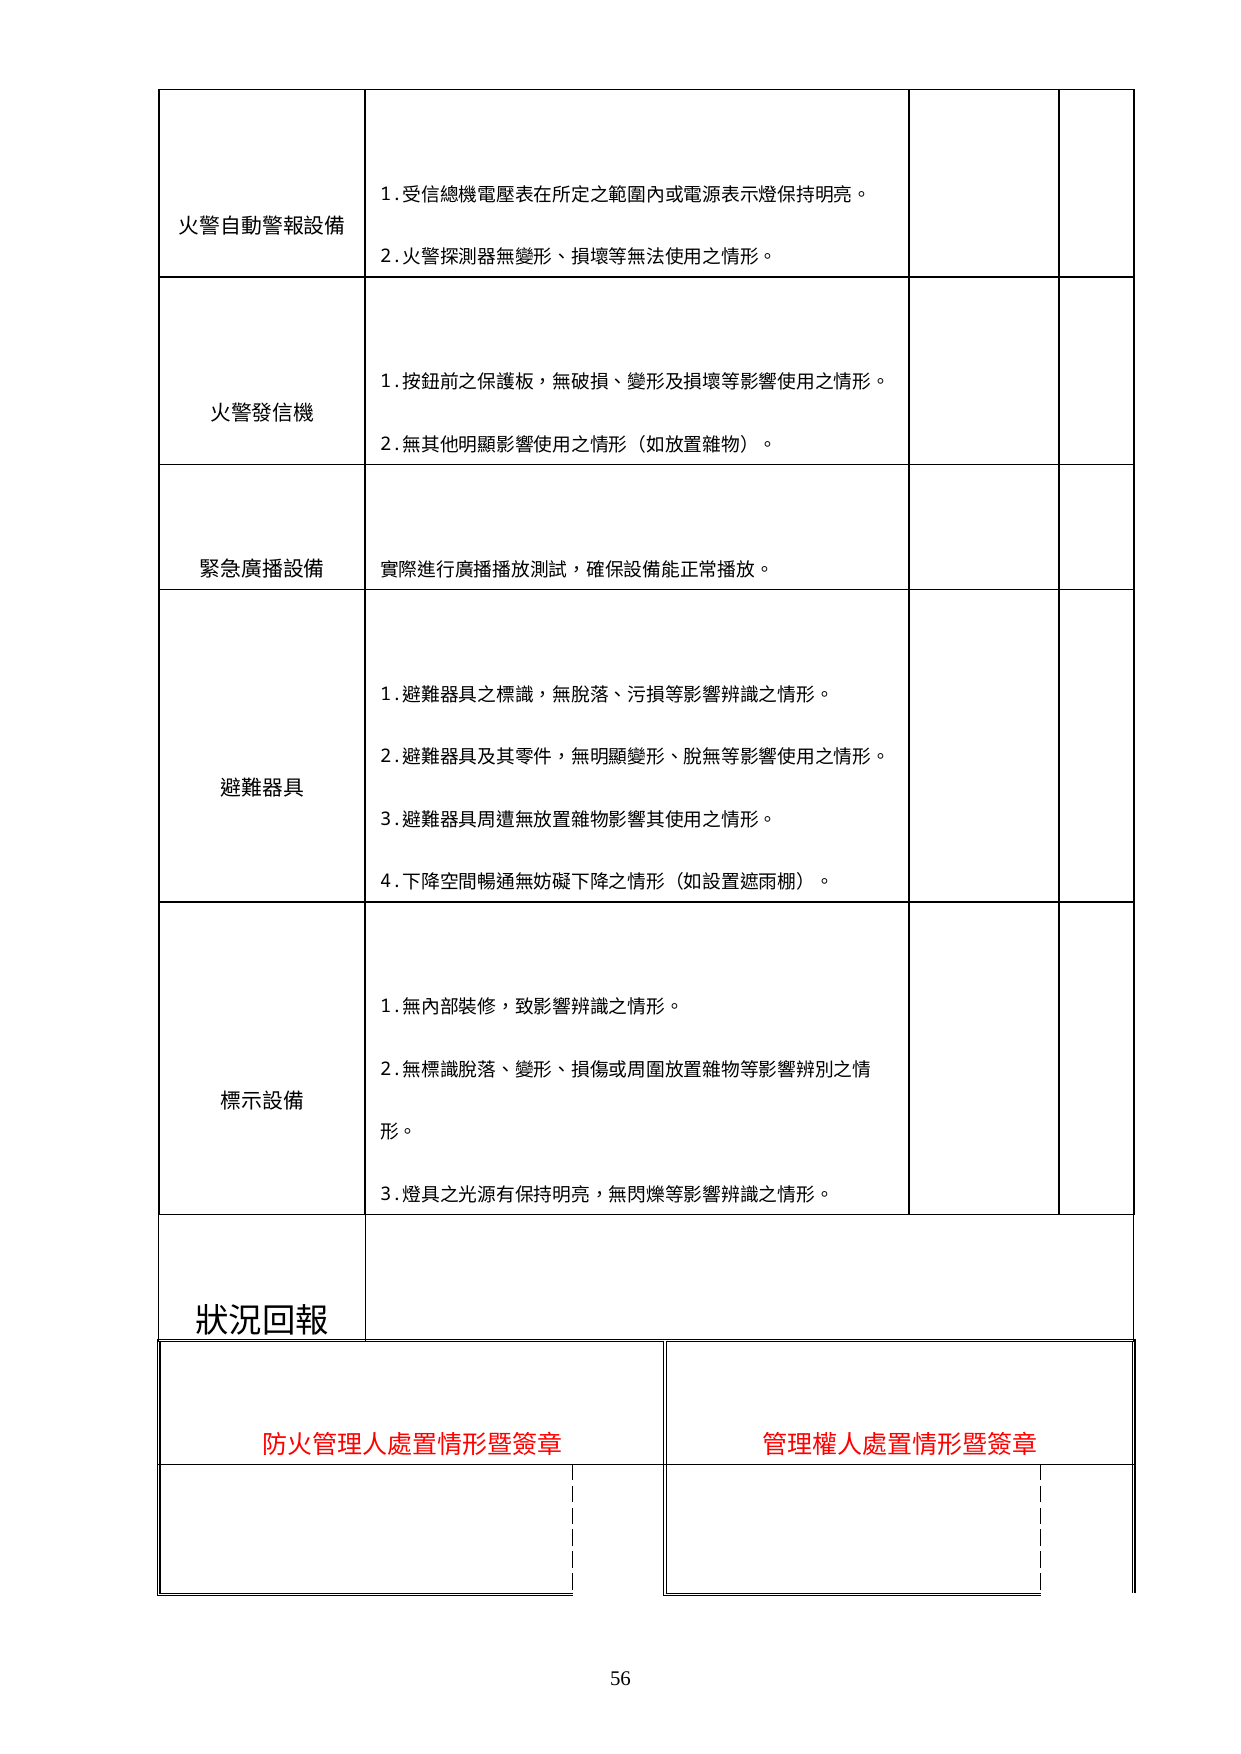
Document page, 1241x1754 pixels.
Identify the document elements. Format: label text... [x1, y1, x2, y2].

table_cell [667, 1465, 1040, 1593]
table_cell [910, 90, 1058, 276]
table_cell [1060, 90, 1133, 276]
table_cell [1040, 1465, 1132, 1593]
table_cell 1.避難器具之標識，無脫落、污損等影響辨識之情形。 2.避難器具及其零件，無明顯變形、脫無等影響使用之情形。 3.避難器具周遭無放置雜物影響其使用之情形。 4.下降空間暢通無妨礙下降之情形（如設置遮雨棚）。 [366, 590, 908, 901]
table_cell [1060, 278, 1133, 464]
table_cell [1060, 465, 1133, 589]
table_cell [161, 1465, 573, 1593]
table_cell 管理權人處置情形暨簽章 [667, 1342, 1132, 1464]
table_cell [366, 1215, 1133, 1339]
table_cell 1.無內部裝修，致影響辨識之情形。 2.無標識脫落、變形、損傷或周圍放置雜物等影響辨別之情形。 3.燈具之光源有保持明亮，無閃爍等影響辨識之情形。 [366, 903, 908, 1214]
table_cell 火警自動警報設備 [160, 90, 364, 276]
table_cell [1060, 903, 1133, 1214]
table_cell 防火管理人處置情形暨簽章 [161, 1342, 663, 1464]
table_cell 避難器具 [160, 590, 364, 901]
table_cell 火警發信機 [160, 278, 364, 464]
table_cell 1.受信總機電壓表在所定之範圍內或電源表示燈保持明亮。 2.火警探測器無變形、損壞等無法使用之情形。 [366, 90, 908, 276]
table_cell 緊急廣播設備 [160, 465, 364, 589]
table_cell 狀況回報 [159, 1215, 365, 1339]
table_cell 1.按鈕前之保護板，無破損、變形及損壞等影響使用之情形。 2.無其他明顯影響使用之情形（如放置雜物）。 [366, 278, 908, 464]
table_cell [573, 1465, 663, 1593]
table_cell 實際進行廣播播放測試，確保設備能正常播放。 [366, 465, 908, 589]
table_cell [1060, 590, 1133, 901]
table_cell [910, 590, 1058, 901]
table_cell [910, 903, 1058, 1214]
table_cell 標示設備 [160, 903, 364, 1214]
table_cell [910, 465, 1058, 589]
table_cell [910, 278, 1058, 464]
